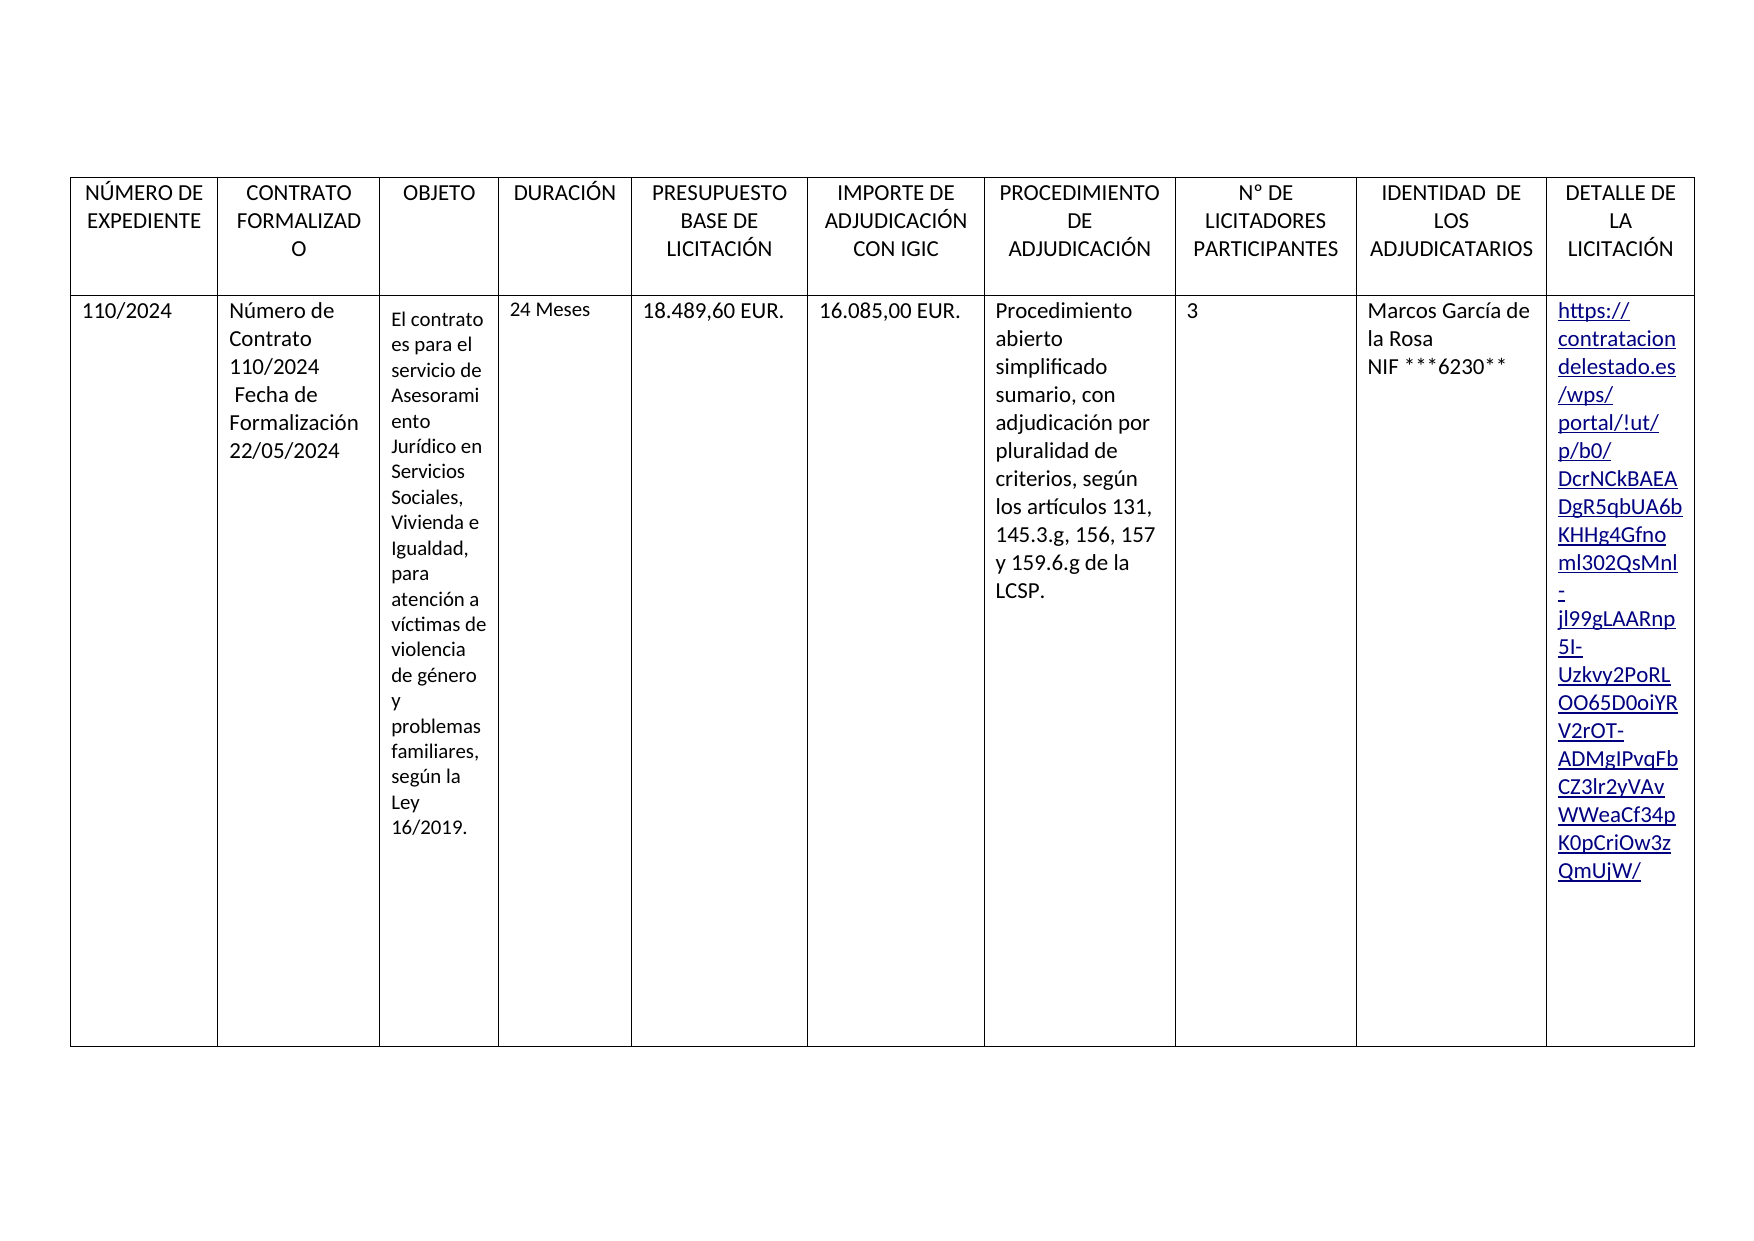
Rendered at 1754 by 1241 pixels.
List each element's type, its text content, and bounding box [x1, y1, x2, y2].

table_cell Número de Contrato 110/2024 Fecha de Formalización 22/05/2024 [218, 296, 379, 1046]
table_cell https://contrataciondelestado.es/wps/portal/!ut/p/b0/DcrNCkBAEADgR5qbUA6bKHHg4Gfnoml302QsMnl-jl99gLAARnp5I-Uzkvy2PoRLOO65D0oiYRV2rOT-ADMgIPvqFbCZ3lr2yVAvWWeaCf34pK0pCriOw3zQmUjW/ [1547, 296, 1694, 1046]
table_cell NÚMERO DE EXPEDIENTE [71, 178, 217, 295]
table_cell DURACIÓN [499, 178, 631, 295]
table_cell 110/2024 [71, 296, 217, 1046]
table_cell Nº DE LICITADORES PARTICIPANTES [1176, 178, 1356, 295]
table_cell El contrato es para el servicio de Asesoramiento Jurídico en Servicios Sociales, Vivienda e Igualdad, para atención a víctimas de violencia de género y problemas familiares, según la Ley 16/2019. [380, 296, 498, 1046]
table_cell OBJETO [380, 178, 498, 295]
table_cell 18.489,60 EUR. [632, 296, 807, 1046]
table_cell 3 [1176, 296, 1356, 1046]
table_cell 16.085,00 EUR. [808, 296, 984, 1046]
table_cell IDENTIDAD DE LOS ADJUDICATARIOS [1357, 178, 1546, 295]
table_cell PROCEDIMIENTO DE ADJUDICACIÓN [985, 178, 1175, 295]
table_cell 24 Meses [499, 296, 631, 1046]
table_cell Procedimiento abierto simplificado sumario, con adjudicación por pluralidad de criterios, según los artículos 131, 145.3.g, 156, 157 y 159.6.g de la LCSP. [985, 296, 1175, 1046]
table_cell CONTRATO FORMALIZADO [218, 178, 379, 295]
table_cell Marcos García de la Rosa NIF ***6230** [1357, 296, 1546, 1046]
table_cell PRESUPUESTO BASE DE LICITACIÓN [632, 178, 807, 295]
table_cell IMPORTE DE ADJUDICACIÓN CON IGIC [808, 178, 984, 295]
table_cell DETALLE DE LA LICITACIÓN [1547, 178, 1694, 295]
